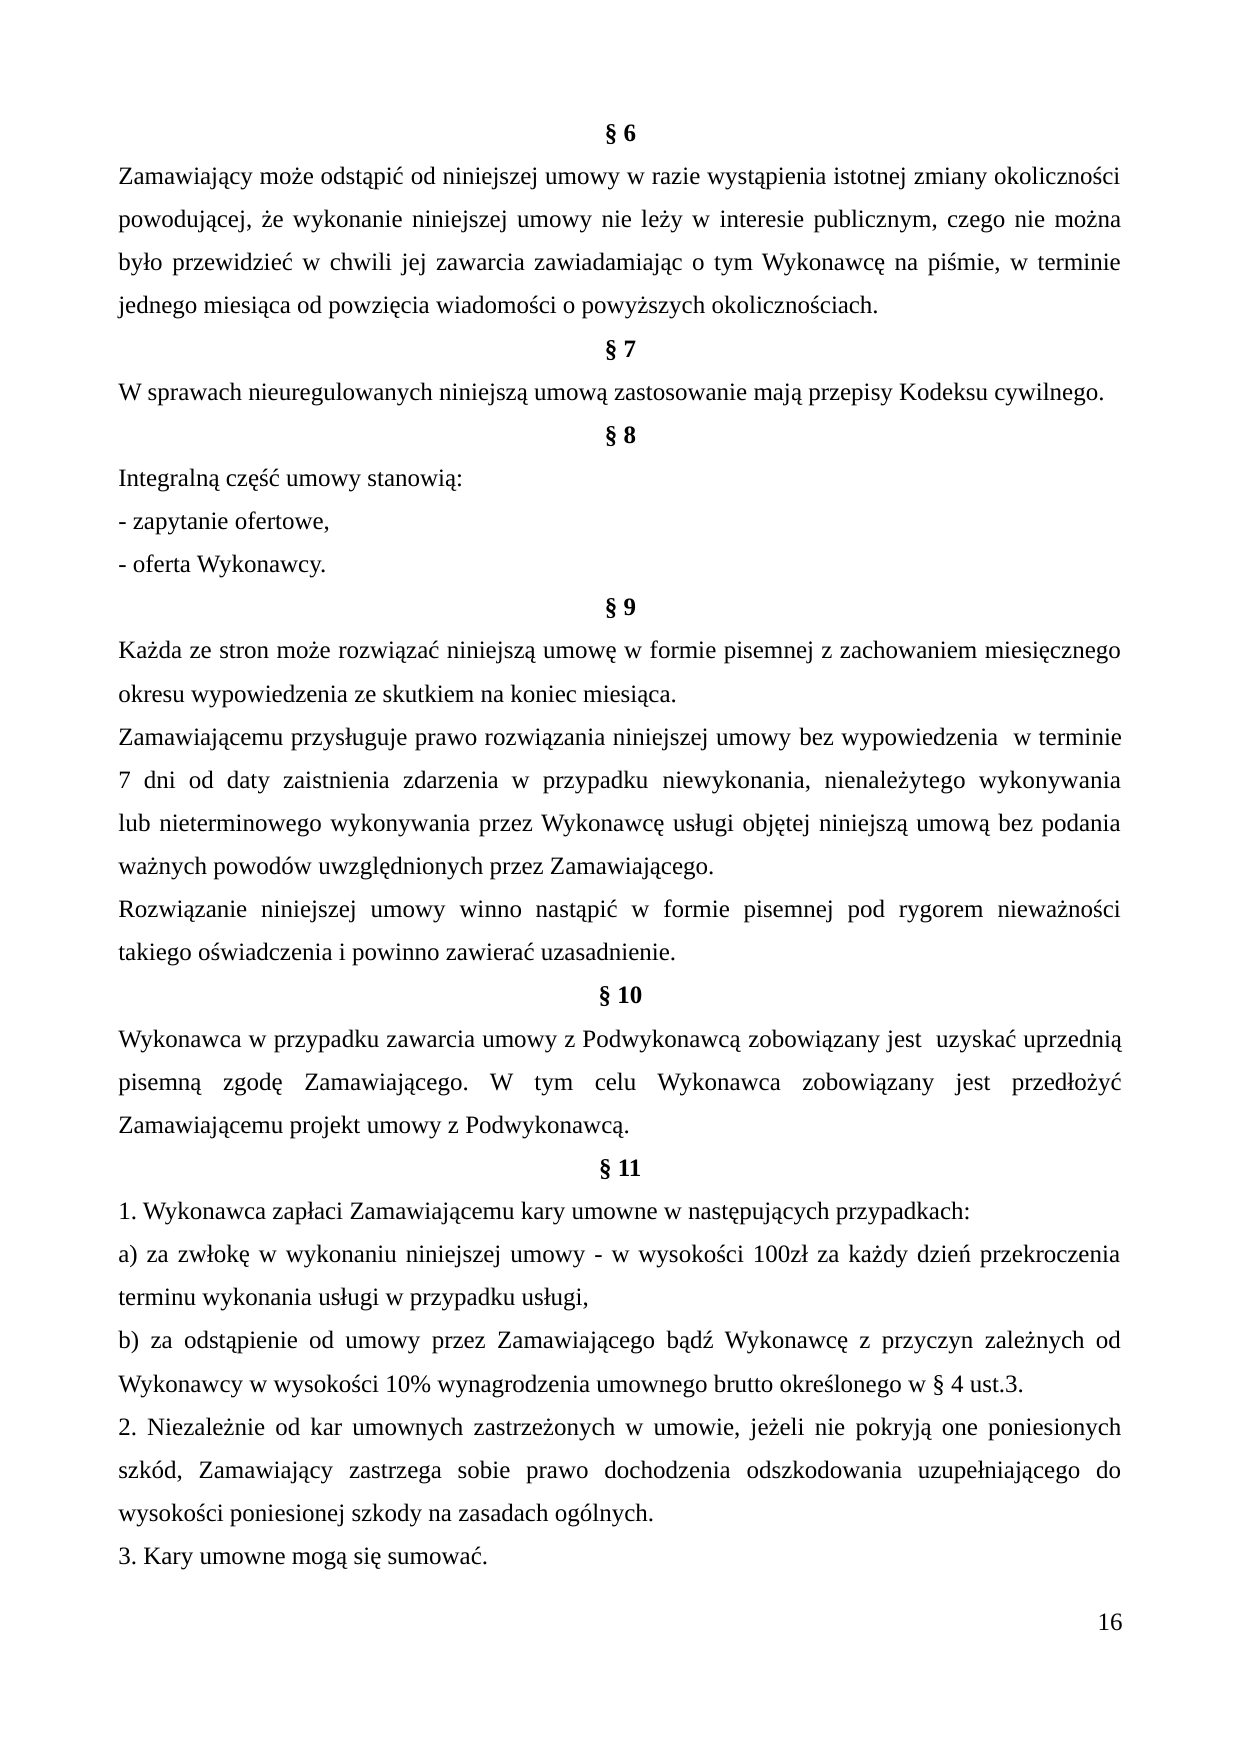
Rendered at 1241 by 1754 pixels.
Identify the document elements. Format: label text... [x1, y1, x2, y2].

text Rozwiązanie niniejszej umowy winno nastąpić w formie pisemnej pod rygorem nieważności takiego oświadczenia i powinno zawierać uzasadnienie. [118, 894, 1122, 966]
text Zamawiającemu przysługuje prawo rozwiązania niniejszej umowy bez wypowiedzenia w terminie 7 dni od daty zaistnienia zdarzenia w przypadku niewykonania, nienależytego wykonywania lub nieterminowego wykonywania przez Wykonawcę usługi objętej niniejszą umową bez podania ważnych powodów uwzględnionych przez Zamawiającego. [118, 722, 1122, 880]
text - zapytanie ofertowe, [118, 506, 1122, 535]
text § 6 [118, 118, 1122, 147]
text § 10 [118, 981, 1122, 1009]
text § 11 [118, 1153, 1122, 1182]
text § 8 [118, 420, 1122, 449]
text Integralną część umowy stanowią: [118, 463, 1122, 492]
text W sprawach nieuregulowanych niniejszą umową zastosowanie mają przepisy Kodeksu cywilnego. [118, 377, 1122, 406]
text § 9 [118, 592, 1122, 621]
text § 7 [118, 334, 1122, 362]
text 3. Kary umowne mogą się sumować. [118, 1541, 1122, 1570]
text Wykonawca w przypadku zawarcia umowy z Podwykonawcą zobowiązany jest uzyskać uprzednią pisemną zgodę Zamawiającego. W tym celu Wykonawca zobowiązany jest przedłożyć Zamawiającemu projekt umowy z Podwykonawcą. [118, 1024, 1122, 1139]
text Każda ze stron może rozwiązać niniejszą umowę w formie pisemnej z zachowaniem miesięcznego okresu wypowiedzenia ze skutkiem na koniec miesiąca. [118, 636, 1122, 707]
text a) za zwłokę w wykonaniu niniejszej umowy - w wysokości 100zł za każdy dzień przekroczenia terminu wykonania usługi w przypadku usługi, [118, 1239, 1122, 1311]
text 2. Niezależnie od kar umownych zastrzeżonych w umowie, jeżeli nie pokryją one poniesionych szkód, Zamawiający zastrzega sobie prawo dochodzenia odszkodowania uzupełniającego do wysokości poniesionej szkody na zasadach ogólnych. [118, 1412, 1122, 1527]
text - oferta Wykonawcy. [118, 549, 1122, 578]
text b) za odstąpienie od umowy przez Zamawiającego bądź Wykonawcę z przyczyn zależnych od Wykonawcy w wysokości 10% wynagrodzenia umownego brutto określonego w § 4 ust.3. [118, 1326, 1122, 1397]
text 1. Wykonawca zapłaci Zamawiającemu kary umowne w następujących przypadkach: [118, 1196, 1122, 1225]
text Zamawiający może odstąpić od niniejszej umowy w razie wystąpienia istotnej zmiany okoliczności powodującej, że wykonanie niniejszej umowy nie leży w interesie publicznym, czego nie można było przewidzieć w chwili jej zawarcia zawiadamiając o tym Wykonawcę na piśmie, w terminie jednego miesiąca od powzięcia wiadomości o powyższych okolicznościach. [118, 161, 1122, 319]
